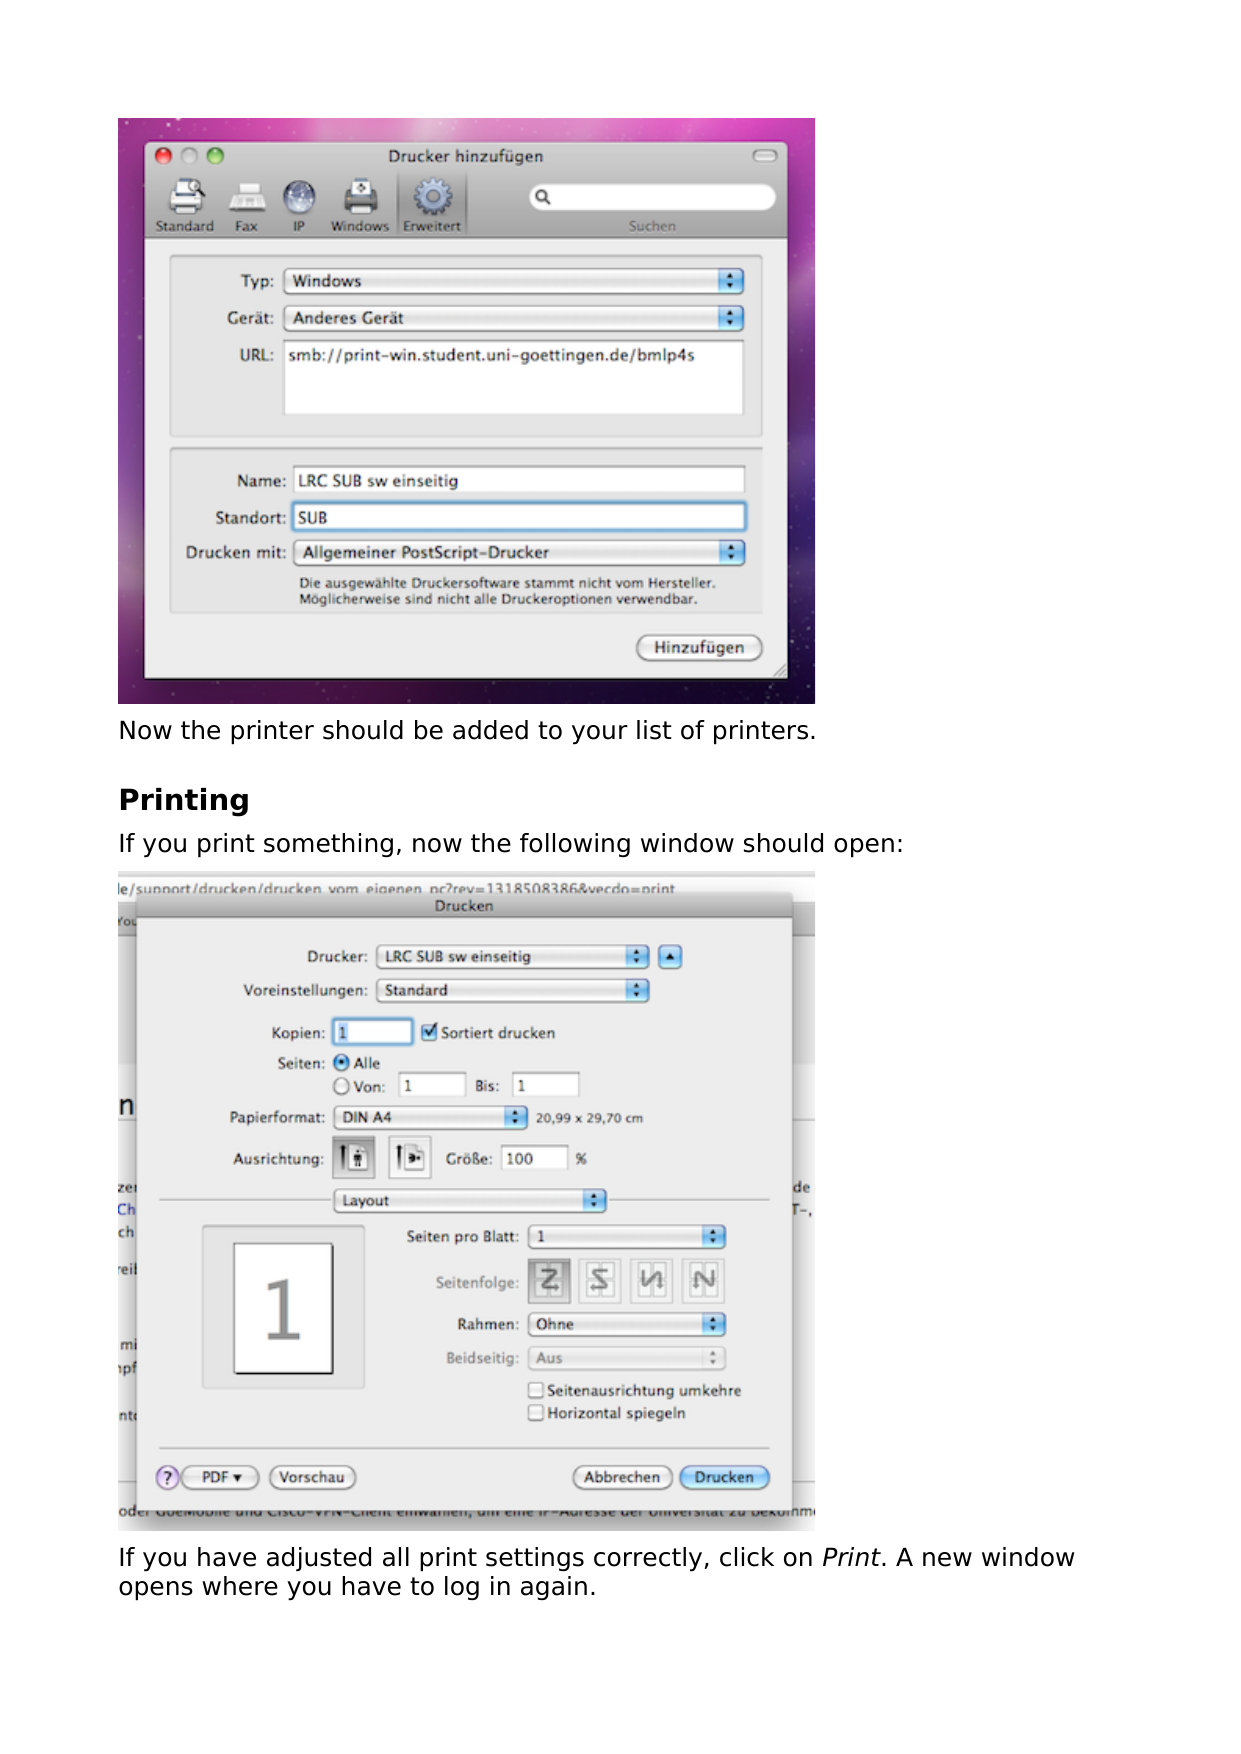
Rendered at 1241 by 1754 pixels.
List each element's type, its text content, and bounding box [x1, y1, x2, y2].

text If you print something, now the following window should open: [118, 830, 1122, 859]
text If you have adjusted all print settings correctly, click on Print. A new window opens where you have to log in again. [118, 1543, 1122, 1602]
text Now the printer should be added to your list of printers. [118, 717, 1122, 746]
picture [118, 118, 815, 704]
picture [118, 871, 815, 1531]
subtitle Printing [118, 783, 1122, 817]
